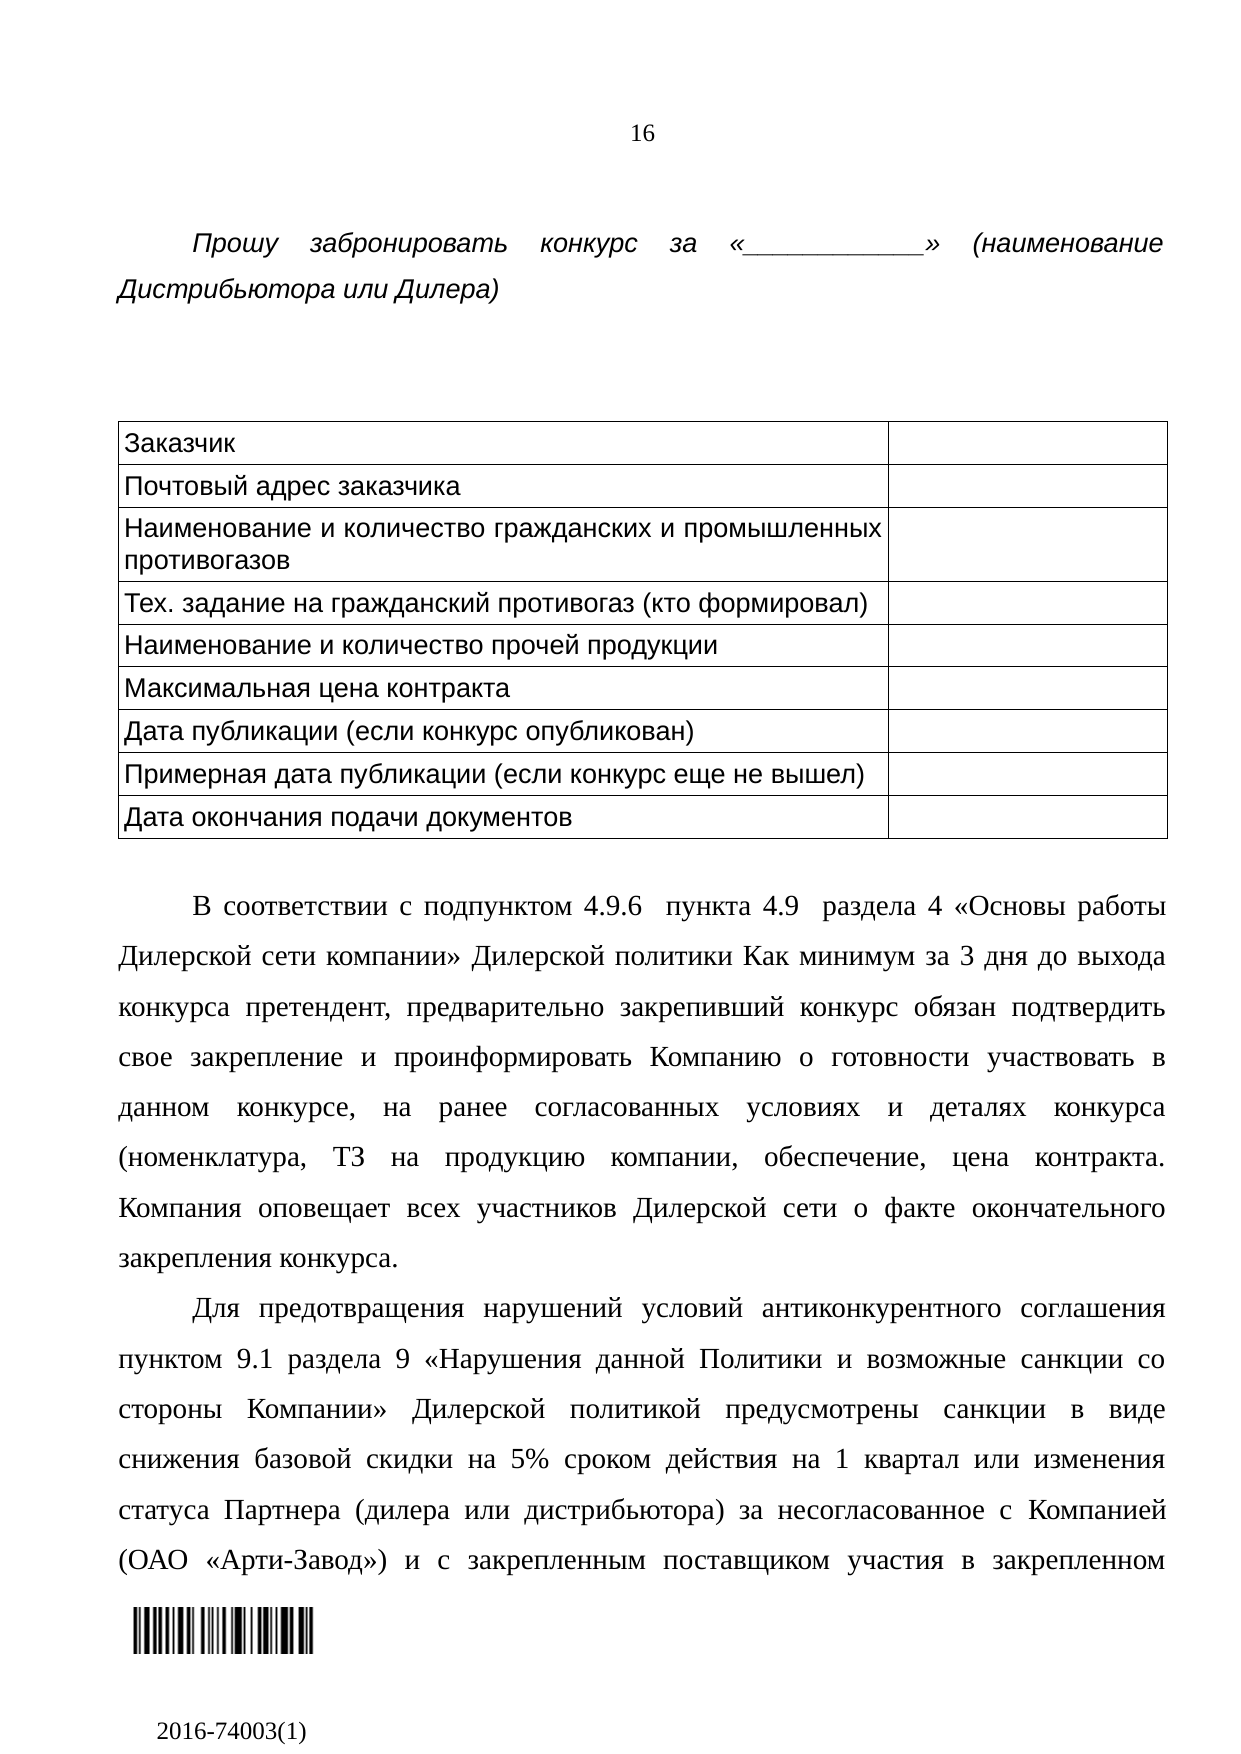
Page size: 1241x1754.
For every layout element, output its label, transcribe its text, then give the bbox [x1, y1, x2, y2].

text Для предотвращения нарушений условий антиконкурентного соглашения пунктом 9.1 раздела 9 «Нарушения данной Политики и возможные санкции со стороны Компании» Дилерской политикой предусмотрены санкции в виде снижения базовой скидки на 5% сроком действия на 1 квартал или изменения статуса Партнера (дилера или дистрибьютора) за несогласованное с Компанией (ОАО «Арти-Завод») и с закрепленным поставщиком участия в закрепленном [118, 1291, 1167, 1576]
table_cell Максимальная цена контракта [119, 667, 888, 709]
table_cell [889, 667, 1167, 709]
table_cell Наименование и количество прочей продукции [119, 625, 888, 666]
table_header Заказчик [119, 422, 888, 464]
table_cell [889, 582, 1167, 623]
text Прошу забронировать конкурс за «____________» (наименование Дистрибьютора или Дилера) [118, 227, 1167, 305]
picture [118, 1607, 331, 1654]
table_cell [889, 508, 1167, 581]
table_cell [889, 796, 1167, 838]
table_cell Дата окончания подачи документов [119, 796, 888, 838]
table_cell [889, 753, 1167, 795]
table_cell Тех. задание на гражданский противогаз (кто формировал) [119, 582, 888, 623]
table_cell Примерная дата публикации (если конкурс еще не вышел) [119, 753, 888, 795]
table_cell [889, 465, 1167, 507]
table_cell [889, 625, 1167, 666]
table_cell Дата публикации (если конкурс опубликован) [119, 710, 888, 752]
table_cell Наименование и количество гражданских и промышленных противогазов [119, 508, 888, 581]
table_cell [889, 710, 1167, 752]
text В соответствии с подпунктом 4.9.6 пункта 4.9 раздела 4 «Основы работы Дилерской сети компании» Дилерской политики Как минимум за 3 дня до выхода конкурса претендент, предварительно закрепивший конкурс обязан подтвердить свое закрепление и проинформировать Компанию о готовности участвовать в данном конкурсе, на ранее согласованных условиях и деталях конкурса (номенклатура, ТЗ на продукцию компании, обеспечение, цена контракта. Компания оповещает всех участников Дилерской сети о факте окончательного закрепления конкурса. [118, 888, 1167, 1274]
table_cell Почтовый адрес заказчика [119, 465, 888, 507]
table_header [889, 422, 1167, 464]
